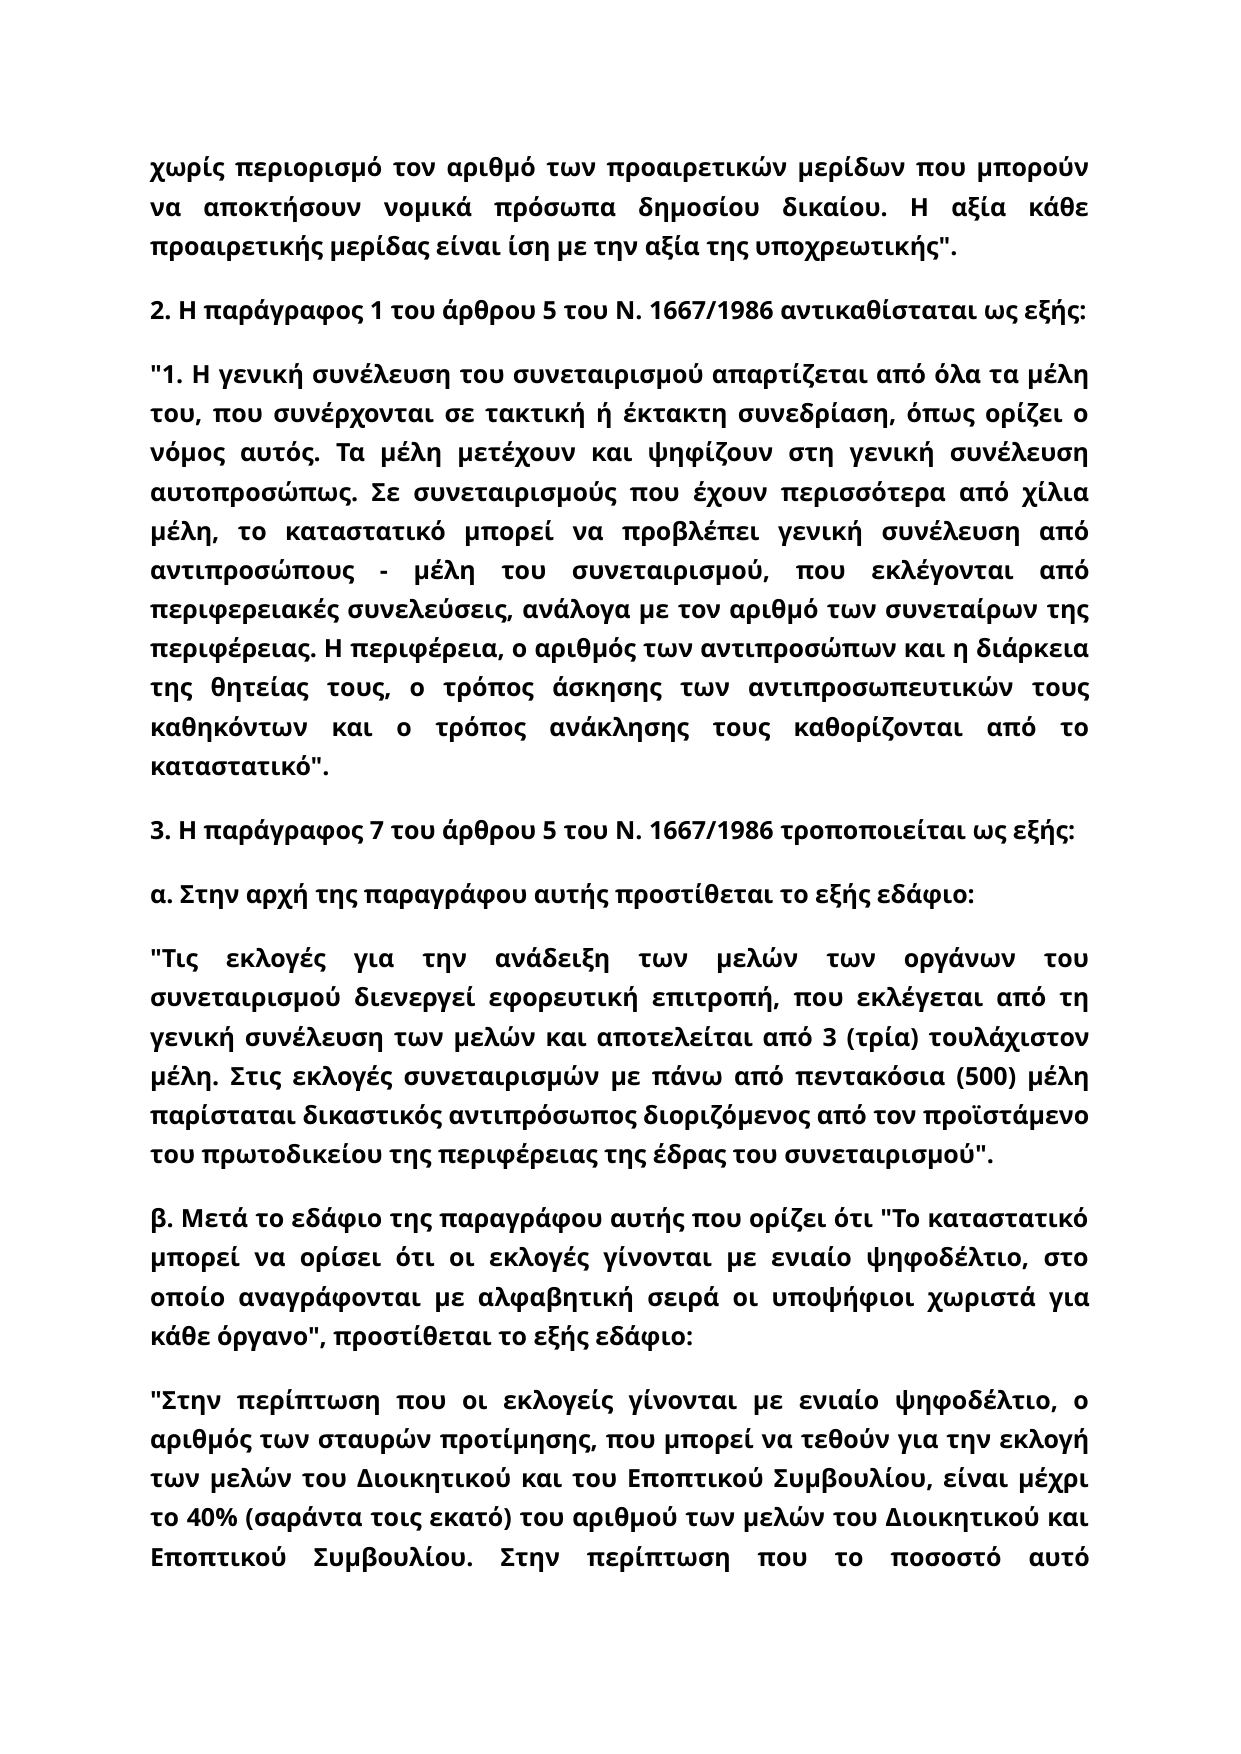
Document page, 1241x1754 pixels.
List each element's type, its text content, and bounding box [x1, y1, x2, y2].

text "Τις εκλογές για την ανάδειξη των μελών των οργάνων του συνεταιρισμού διενεργεί εφορευτική επιτροπή, που εκλέγεται από τη γενική συνέλευση των μελών και αποτελείται από 3 (τρία) τουλάχιστον μέλη. Στις εκλογές συνεταιρισμών με πάνω από πεντακόσια (500) μέλη παρίσταται δικαστικός αντιπρόσωπος διοριζόμενος από τον προϊστάμενο του πρωτοδικείου της περιφέρειας της έδρας του συνεταιρισμού". [150, 941, 1090, 1171]
text β. Μετά το εδάφιο της παραγράφου αυτής που ορίζει ότι "Το καταστατικό μπορεί να ορίσει ότι οι εκλογές γίνονται με ενιαίο ψηφοδέλτιο, στο οποίο αναγράφονται με αλφαβητική σειρά οι υποψήφιοι χωριστά για κάθε όργανο", προστίθεται το εξής εδάφιο: [150, 1201, 1090, 1352]
text "Στην περίπτωση που οι εκλογείς γίνονται με ενιαίο ψηφοδέλτιο, ο αριθμός των σταυρών προτίμησης, που μπορεί να τεθούν για την εκλογή των μελών του Διοικητικού και του Εποπτικού Συμβουλίου, είναι μέχρι το 40% (σαράντα τοις εκατό) του αριθμού των μελών του Διοικητικού και Εποπτικού Συμβουλίου. Στην περίπτωση που το ποσοστό αυτό [150, 1382, 1090, 1573]
text 3. Η παράγραφος 7 του άρθρου 5 του Ν. 1667/1986 τροποποιείται ως εξής: [150, 812, 1090, 847]
text χωρίς περιορισμό τον αριθμό των προαιρετικών μερίδων που μπορούν να αποκτήσουν νομικά πρόσωπα δημοσίου δικαίου. Η αξία κάθε προαιρετικής μερίδας είναι ίση με την αξία της υποχρεωτικής". [150, 150, 1090, 262]
text α. Στην αρχή της παραγράφου αυτής προστίθεται το εξής εδάφιο: [150, 877, 1090, 911]
text "1. Η γενική συνέλευση του συνεταιρισμού απαρτίζεται από όλα τα μέλη του, που συνέρχονται σε τακτική ή έκτακτη συνεδρίαση, όπως ορίζει ο νόμος αυτός. Τα μέλη μετέχουν και ψηφίζουν στη γενική συνέλευση αυτοπροσώπως. Σε συνεταιρισμούς που έχουν περισσότερα από χίλια μέλη, το καταστατικό μπορεί να προβλέπει γενική συνέλευση από αντιπροσώπους - μέλη του συνεταιρισμού, που εκλέγονται από περιφερειακές συνελεύσεις, ανάλογα με τον αριθμό των συνεταίρων της περιφέρειας. Η περιφέρεια, ο αριθμός των αντιπροσώπων και η διάρκεια της θητείας τους, ο τρόπος άσκησης των αντιπροσωπευτικών τους καθηκόντων και ο τρόπος ανάκλησης τους καθορίζονται από το καταστατικό". [150, 357, 1090, 782]
text 2. Η παράγραφος 1 του άρθρου 5 του Ν. 1667/1986 αντικαθίσταται ως εξής: [150, 292, 1090, 327]
